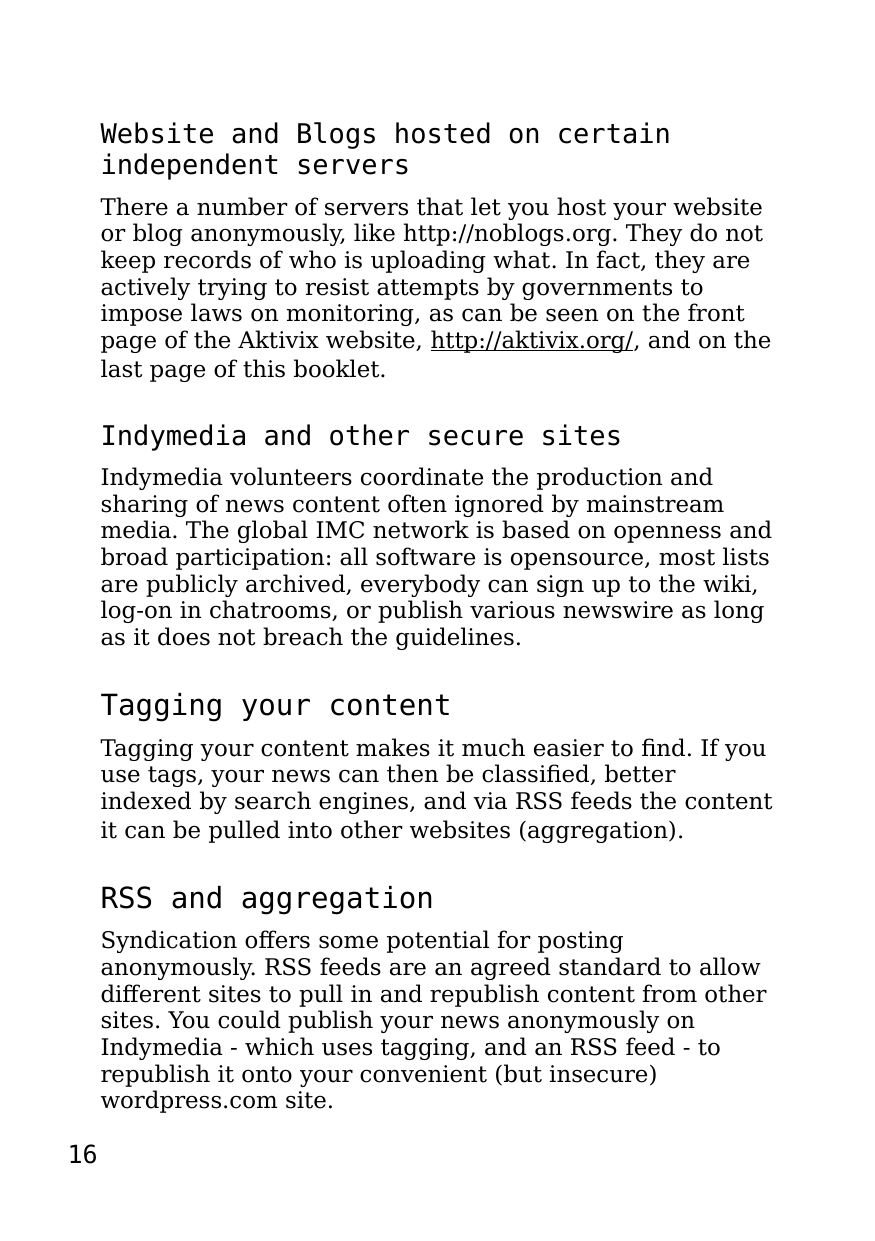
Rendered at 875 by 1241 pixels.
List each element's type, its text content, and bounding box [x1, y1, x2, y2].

text Syndication offers some potential for posting anonymously. RSS feeds are an agreed standard to allow different sites to pull in and republish content from other sites. You could publish your news anonymously on Indymedia - which uses tagging, and an RSS feed - to republish it onto your convenient (but insecure) wordpress.com site. [100, 927, 774, 1114]
subtitle Tagging your content [100, 688, 774, 722]
subtitle Indymedia and other secure sites [100, 420, 774, 452]
text Tagging your content makes it much easier to find. If you use tags, your news can then be classified, better indexed by search engines, and via RSS feeds the content it can be pulled into other websites (aggregation). [100, 735, 774, 843]
subtitle RSS and aggregation [100, 881, 774, 915]
text There a number of servers that let you host your website or blog anonymously, like http://noblogs.org. They do not keep records of who is uploading what. In fact, they are actively trying to resist attempts by governments to impose laws on monitoring, as can be seen on the front page of the Aktivix website, http://aktivix.org/, and on the last page of this booklet. [100, 194, 774, 382]
text Indymedia volunteers coordinate the production and sharing of news content often ignored by mainstream media. The global IMC network is based on openness and broad participation: all software is opensource, most lists are publicly archived, everybody can sign up to the wiki, log-on in chatrooms, or publish various newswire as long as it does not breach the guidelines. [100, 464, 774, 651]
subtitle Website and Blogs hosted on certain independent servers [100, 118, 774, 181]
